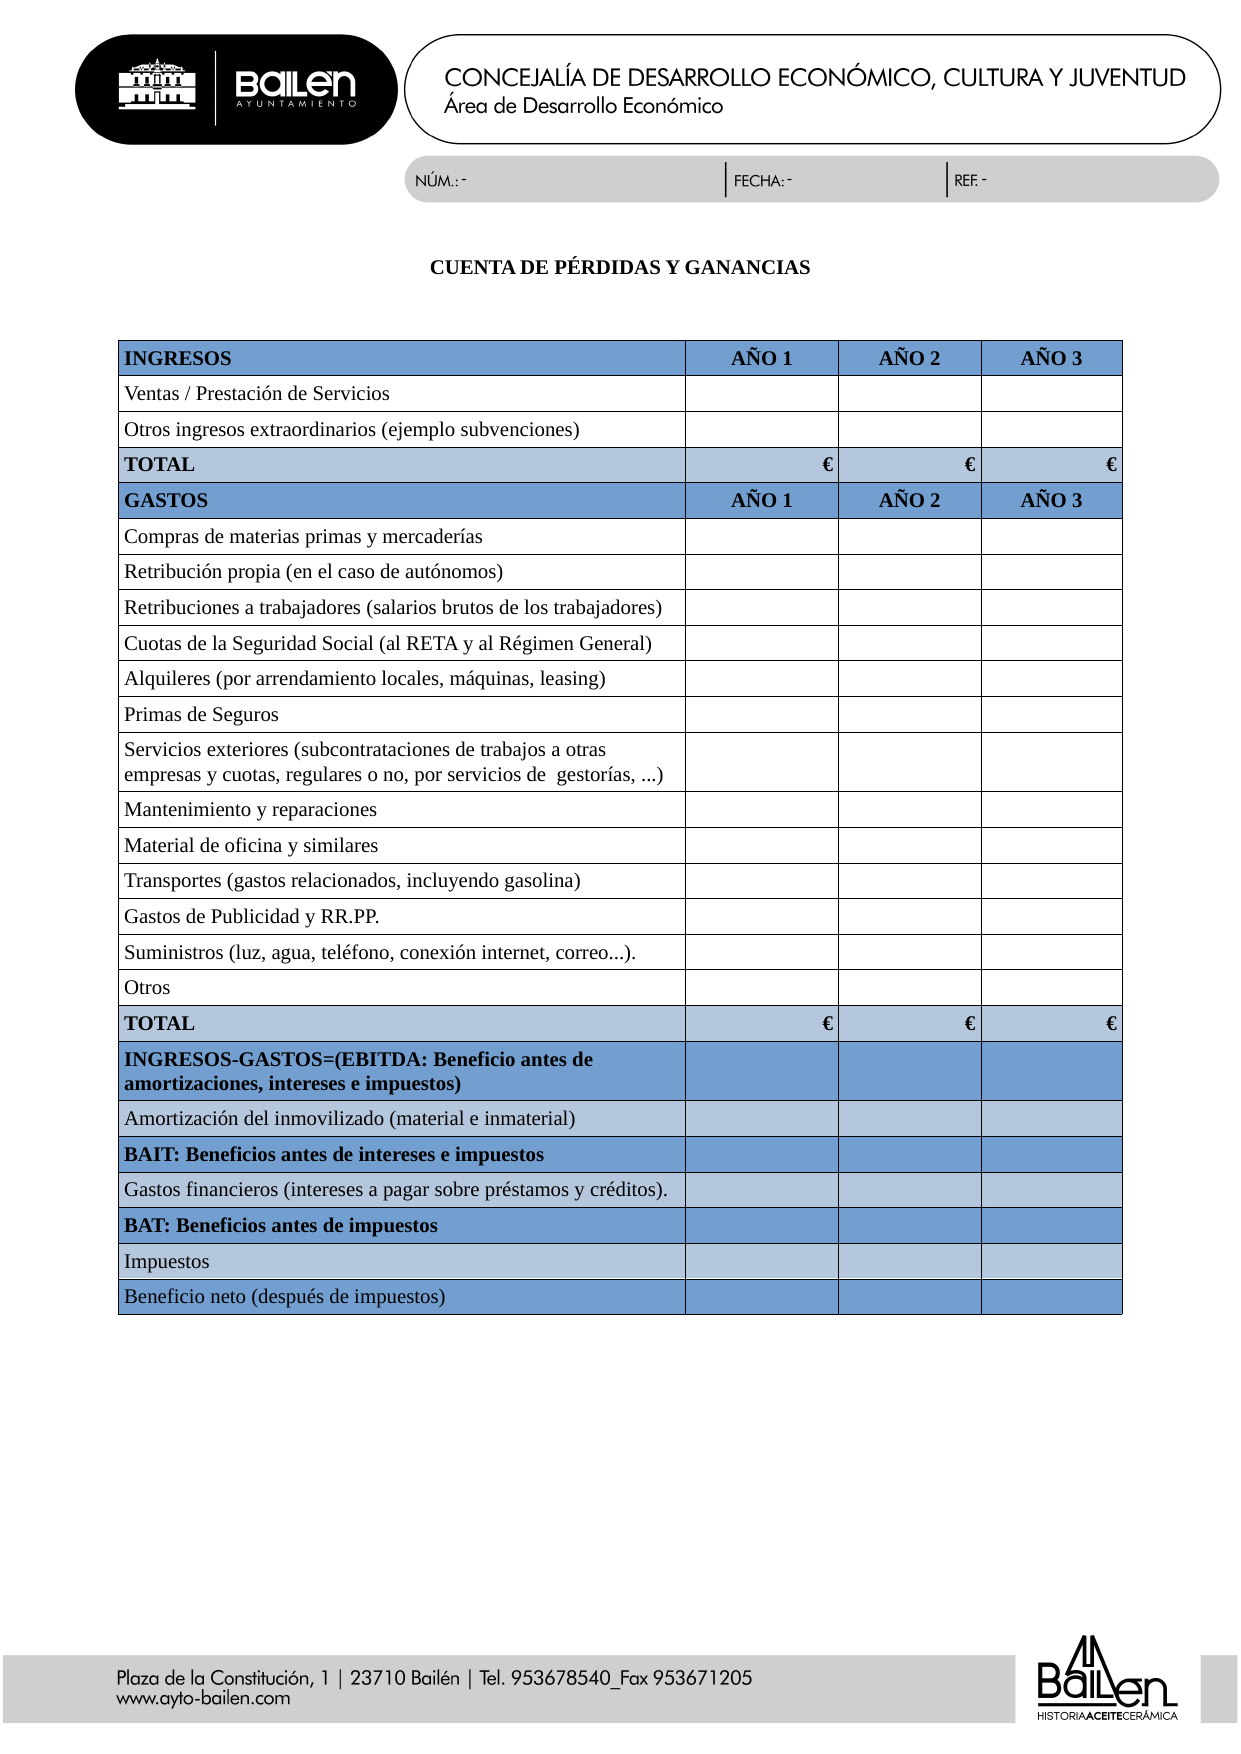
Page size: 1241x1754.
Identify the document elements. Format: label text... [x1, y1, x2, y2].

table_cell [686, 590, 838, 625]
table_cell € [686, 448, 838, 482]
table_cell Compras de materias primas y mercaderías [119, 519, 685, 553]
table_cell [839, 1042, 981, 1100]
table_cell BAIT: Beneficios antes de intereses e impuestos [119, 1137, 685, 1172]
table_cell [686, 412, 838, 447]
table_header INGRESOS [119, 341, 685, 375]
table_cell € [982, 1006, 1122, 1041]
table_cell [839, 828, 981, 862]
table_cell [839, 733, 981, 791]
table_cell Suministros (luz, agua, teléfono, conexión internet, correo...). [119, 935, 685, 969]
table_cell Primas de Seguros [119, 697, 685, 732]
table_cell [982, 970, 1122, 1005]
table_cell [686, 1244, 838, 1278]
table_cell Material de oficina y similares [119, 828, 685, 862]
table_cell [982, 661, 1122, 696]
table_cell € [686, 1006, 838, 1041]
table_cell [982, 1208, 1122, 1243]
table_cell Amortización del inmovilizado (material e inmaterial) [119, 1101, 685, 1136]
table_cell [982, 733, 1122, 791]
table_cell Gastos financieros (intereses a pagar sobre préstamos y créditos). [119, 1173, 685, 1207]
table_cell [686, 626, 838, 660]
table_cell TOTAL [119, 1006, 685, 1041]
table_cell [686, 1208, 838, 1243]
table_header AÑO 3 [982, 341, 1122, 375]
table_cell [686, 828, 838, 862]
table_cell Beneficio neto (después de impuestos) [119, 1280, 685, 1314]
table_cell [982, 935, 1122, 969]
table_cell [839, 590, 981, 625]
table_cell [839, 935, 981, 969]
table_cell [982, 1280, 1122, 1314]
table_cell [982, 1042, 1122, 1100]
table_cell [686, 1280, 838, 1314]
table_cell [839, 970, 981, 1005]
picture [3, 1635, 1238, 1723]
table_cell [839, 899, 981, 934]
table_cell [839, 1244, 981, 1278]
table_cell [839, 555, 981, 589]
table_cell [686, 661, 838, 696]
table_cell [839, 792, 981, 827]
table_cell [686, 376, 838, 411]
table_cell [982, 519, 1122, 553]
table_cell Transportes (gastos relacionados, incluyendo gasolina) [119, 864, 685, 898]
table_cell [839, 1280, 981, 1314]
table_cell [982, 590, 1122, 625]
table_cell [982, 792, 1122, 827]
table_cell [839, 412, 981, 447]
table_cell [982, 1244, 1122, 1278]
text CUENTA DE PÉRDIDAS Y GANANCIAS [118, 255, 1122, 279]
table_cell [839, 519, 981, 553]
table_cell [686, 519, 838, 553]
table_cell € [839, 1006, 981, 1041]
table_cell Servicios exteriores (subcontrataciones de trabajos a otras empresas y cuotas, regulares o no, por servicios de gestorías, ...) [119, 733, 685, 791]
table_cell [839, 376, 981, 411]
table_cell GASTOS [119, 483, 685, 518]
table_cell [982, 828, 1122, 862]
table_cell [982, 899, 1122, 934]
table_cell TOTAL [119, 448, 685, 482]
table_cell [982, 1101, 1122, 1136]
table_cell AÑO 1 [686, 483, 838, 518]
table_cell [839, 626, 981, 660]
table_cell [839, 697, 981, 732]
table_cell [686, 1042, 838, 1100]
table_cell [982, 626, 1122, 660]
table_cell [982, 1173, 1122, 1207]
table_cell [839, 1208, 981, 1243]
table_cell Otros [119, 970, 685, 1005]
table_cell [686, 733, 838, 791]
table_cell Alquileres (por arrendamiento locales, máquinas, leasing) [119, 661, 685, 696]
table_cell Cuotas de la Seguridad Social (al RETA y al Régimen General) [119, 626, 685, 660]
table_cell [839, 864, 981, 898]
table_header AÑO 2 [839, 341, 981, 375]
table_cell BAT: Beneficios antes de impuestos [119, 1208, 685, 1243]
table_cell [982, 412, 1122, 447]
table_cell Mantenimiento y reparaciones [119, 792, 685, 827]
table_cell Ventas / Prestación de Servicios [119, 376, 685, 411]
table_cell [982, 555, 1122, 589]
table_cell [982, 376, 1122, 411]
table_cell [686, 1173, 838, 1207]
table_cell AÑO 2 [839, 483, 981, 518]
table_cell [686, 792, 838, 827]
table_cell [686, 1137, 838, 1172]
table_cell [686, 935, 838, 969]
table_cell Gastos de Publicidad y RR.PP. [119, 899, 685, 934]
table_cell [686, 1101, 838, 1136]
table_cell € [839, 448, 981, 482]
table_cell [839, 1173, 981, 1207]
table_cell Impuestos [119, 1244, 685, 1278]
table_cell INGRESOS-GASTOS=(EBITDA: Beneficio antes de amortizaciones, intereses e impuestos) [119, 1042, 685, 1100]
table_cell [839, 661, 981, 696]
table_header AÑO 1 [686, 341, 838, 375]
table_cell [686, 697, 838, 732]
table_cell [982, 1137, 1122, 1172]
table_cell [686, 899, 838, 934]
table_cell [686, 864, 838, 898]
table_cell [686, 970, 838, 1005]
table_cell Retribuciones a trabajadores (salarios brutos de los trabajadores) [119, 590, 685, 625]
table_cell [839, 1101, 981, 1136]
table_cell Retribución propia (en el caso de autónomos) [119, 555, 685, 589]
table_cell [982, 697, 1122, 732]
table_cell [686, 555, 838, 589]
table_cell Otros ingresos extraordinarios (ejemplo subvenciones) [119, 412, 685, 447]
table_cell € [982, 448, 1122, 482]
table_cell AÑO 3 [982, 483, 1122, 518]
table_cell [839, 1137, 981, 1172]
picture [0, 34, 1235, 203]
table_cell [982, 864, 1122, 898]
